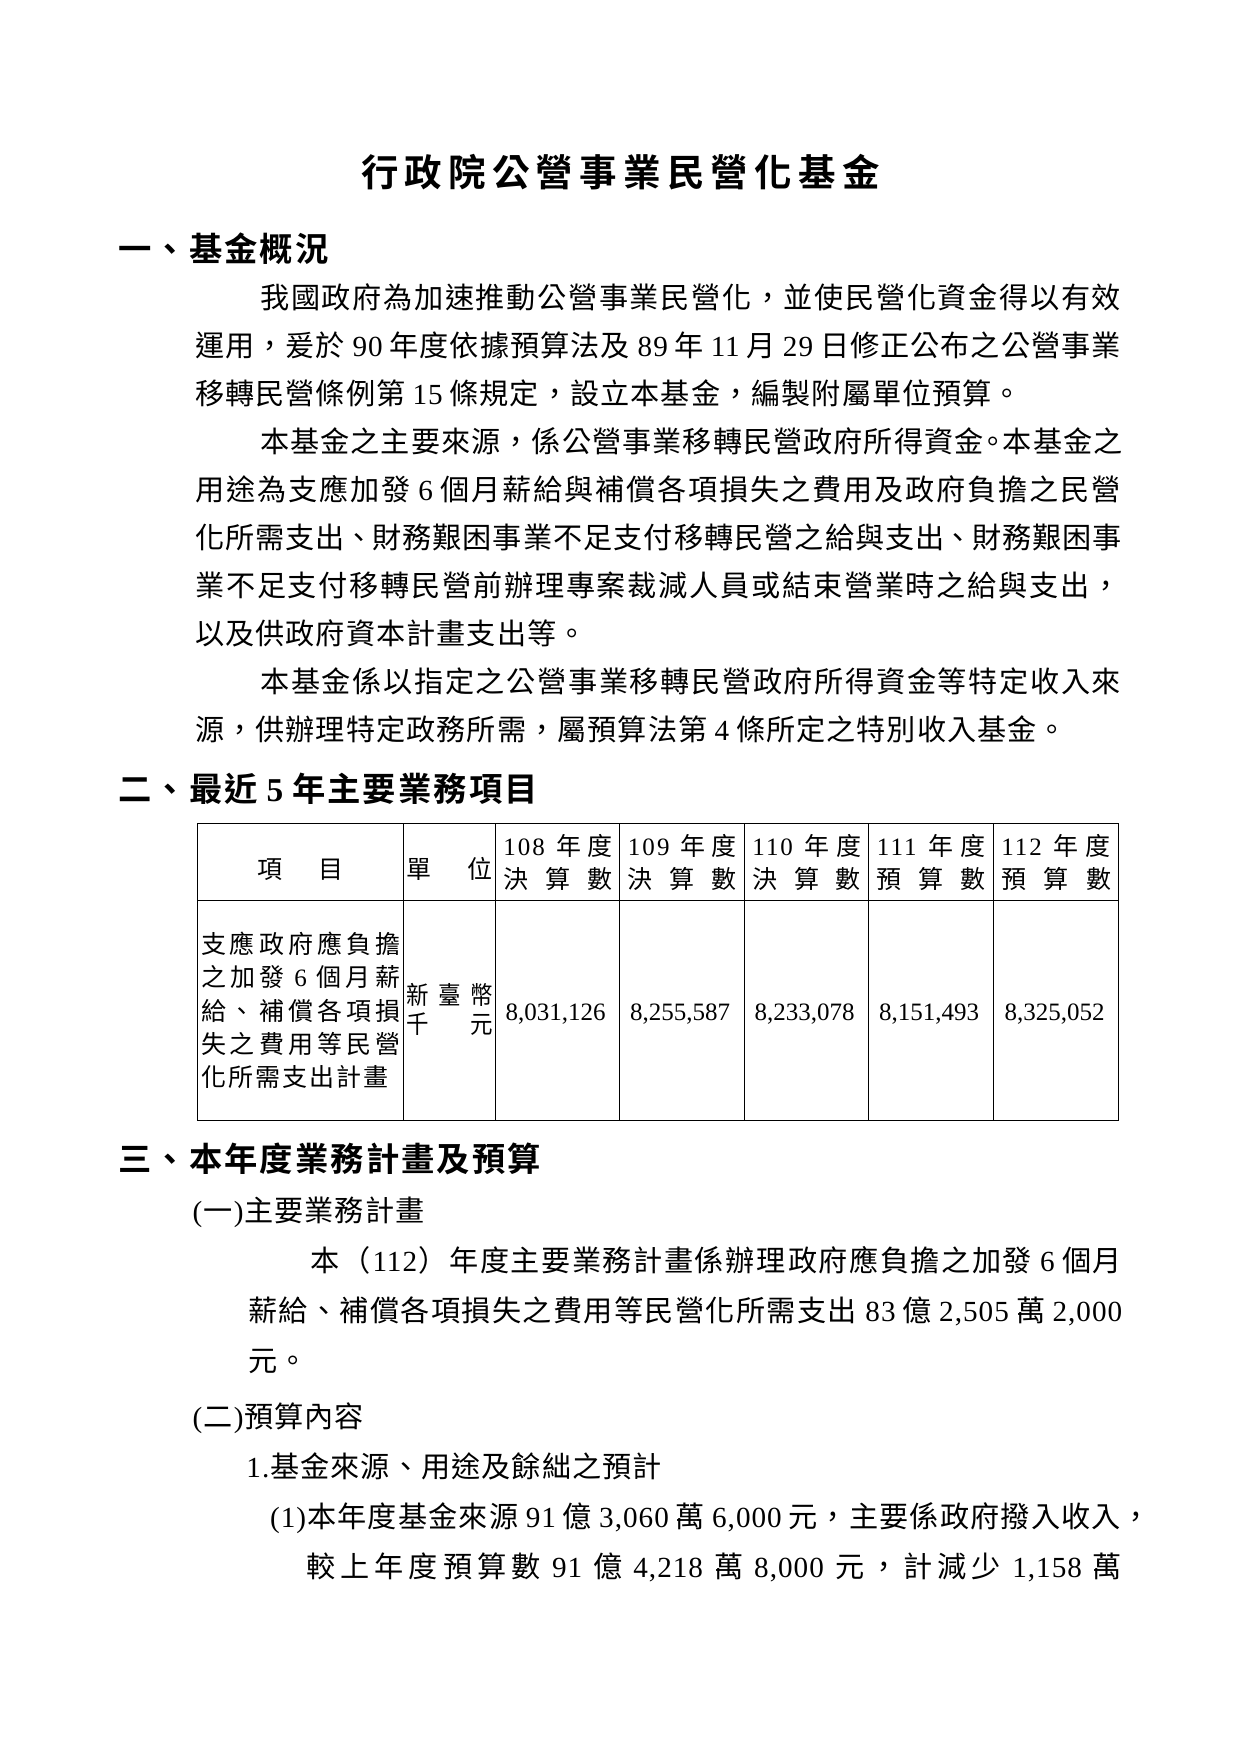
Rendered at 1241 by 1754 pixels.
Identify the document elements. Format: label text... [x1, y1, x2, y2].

text 二、最近5年主要業務項目 [118, 762, 1122, 811]
text 三、本年度業務計畫及預算 [118, 1133, 1122, 1181]
text (1)本年度基金來源91億3,060萬6,000元，主要係政府撥入收入，較上年度預算數91億4,218萬8,000元，計減少1,158萬2,000元，約0.13％。 [270, 1488, 1122, 1588]
text 本（112）年度主要業務計畫係辦理政府應負擔之加發6個月薪給、補償各項損失之費用等民營化所需支出83億2,505萬2,000元。 [248, 1231, 1122, 1381]
table_header 單位 [404, 824, 495, 900]
table_cell 8,325,052 [994, 901, 1118, 1120]
table_cell 8,031,126 [496, 901, 619, 1120]
table_header 111年度 預算數 [869, 824, 993, 900]
table_header 項 目 [198, 824, 403, 900]
table_header 112年度 預算數 [994, 824, 1118, 900]
table_cell 支應政府應負擔之加發6個月薪給、補償各項損失之費用等民營化所需支出計畫 [198, 901, 403, 1120]
table_header 108年度 決算數 [496, 824, 619, 900]
text 我國政府為加速推動公營事業民營化，並使民營化資金得以有效運用，爰於90年度依據預算法及89年11月29日修正公布之公營事業移轉民營條例第15條規定，設立本基金，編製附屬單位預算。 [195, 271, 1122, 414]
table_cell 8,255,587 [620, 901, 744, 1120]
text 本基金之主要來源，係公營事業移轉民營政府所得資金。本基金之用途為支應加發6個月薪給與補償各項損失之費用及政府負擔之民營化所需支出、財務艱困事業不足支付移轉民營之給與支出、財務艱困事業不足支付移轉民營前辦理專案裁減人員或結束營業時之給與支出，以及供政府資本計畫支出等。 [195, 414, 1122, 654]
text (二)預算內容 [192, 1388, 1122, 1438]
text 本基金係以指定之公營事業移轉民營政府所得資金等特定收入來源，供辦理特定政務所需，屬預算法第4條所定之特別收入基金。 [195, 654, 1122, 750]
table_cell 8,233,078 [745, 901, 868, 1120]
text 1.基金來源、用途及餘絀之預計 [246, 1438, 1122, 1488]
table_header 110年度 決算數 [745, 824, 868, 900]
text 一、基金概況 [118, 222, 1122, 271]
text 行政院公營事業民營化基金 [118, 143, 1122, 197]
text (一)主要業務計畫 [192, 1181, 1122, 1231]
table_header 109年度 決算數 [620, 824, 744, 900]
table_cell 新臺幣 千元 [404, 901, 495, 1120]
table_cell 8,151,493 [869, 901, 993, 1120]
